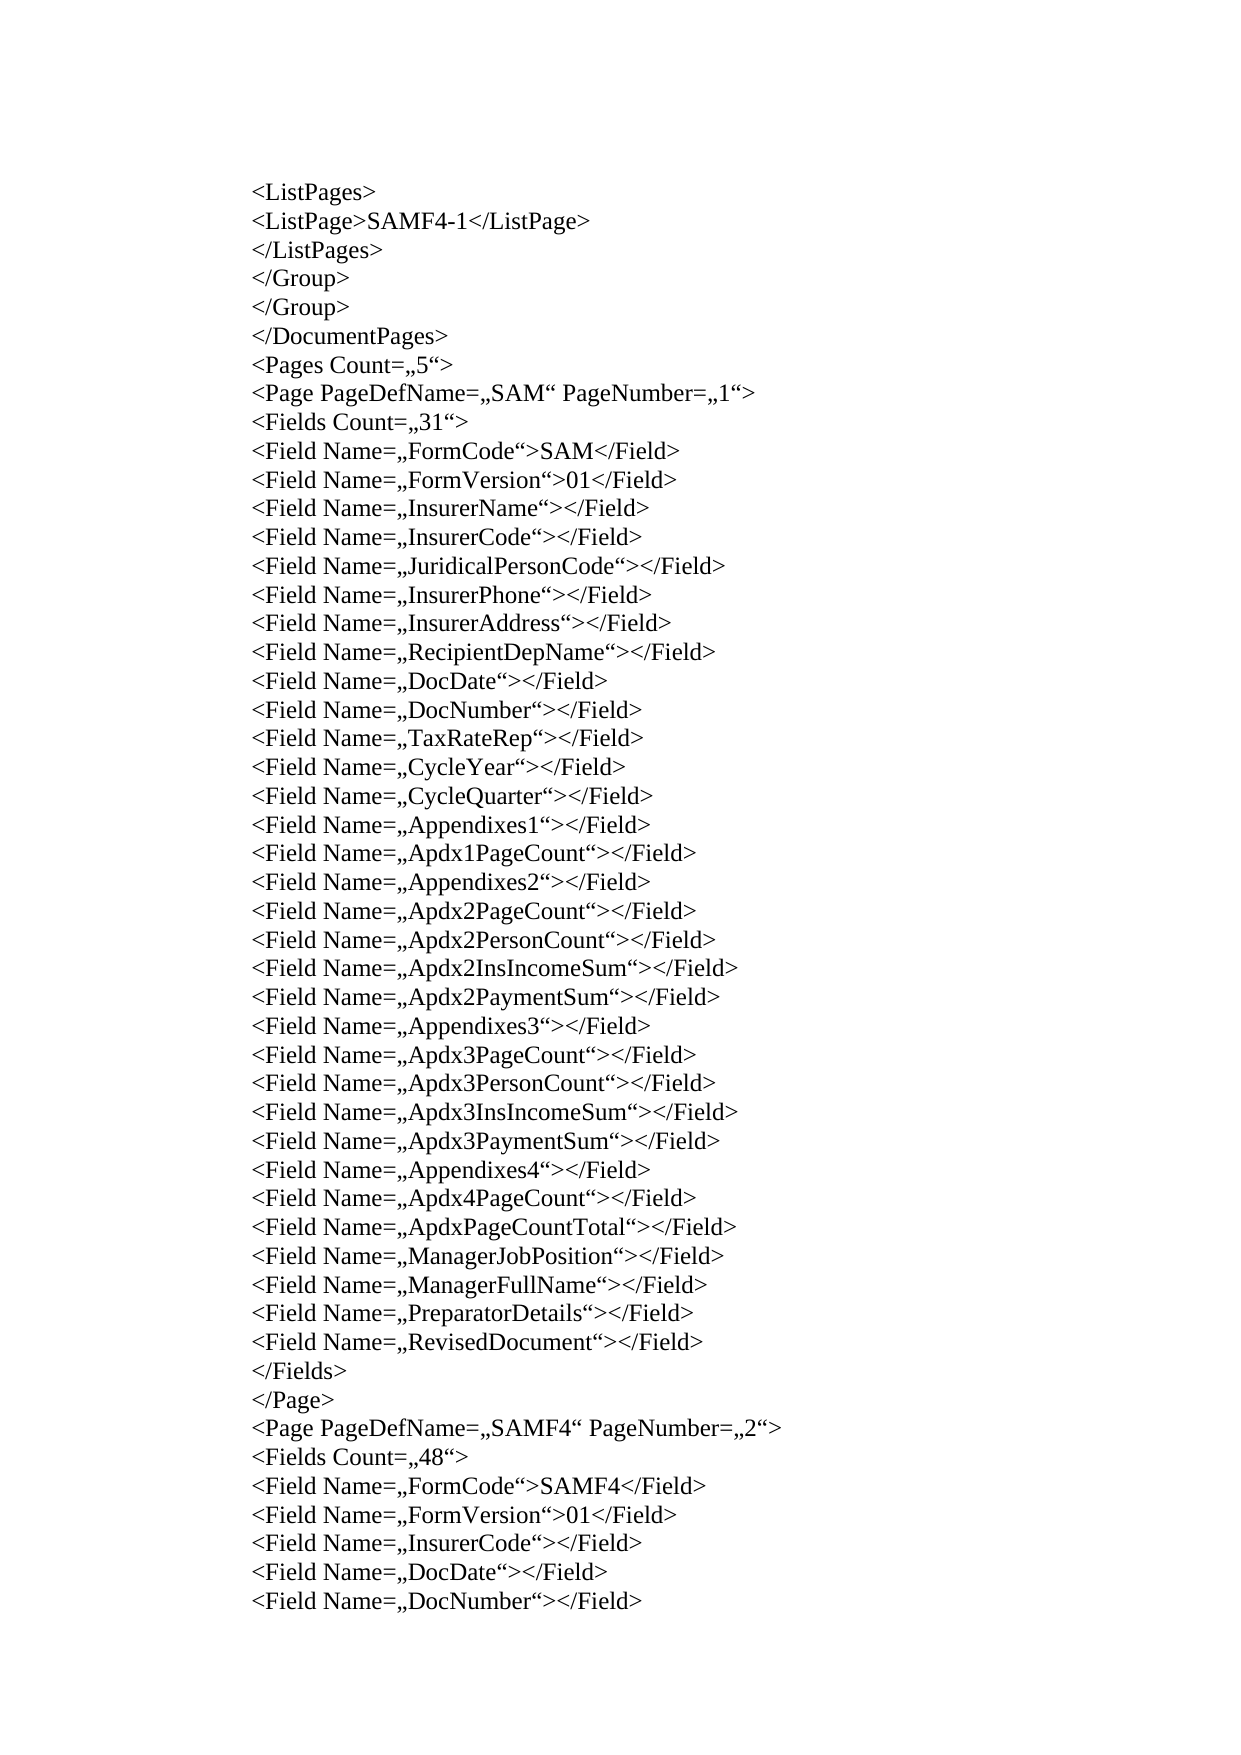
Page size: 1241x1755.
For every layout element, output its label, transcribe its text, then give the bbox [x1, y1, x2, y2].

text <Field Name=„DocDate“></Field> [177, 666, 1181, 695]
text <Fields Count=„48“> [177, 1442, 1181, 1471]
text <Field Name=„Apdx2PageCount“></Field> [177, 896, 1181, 925]
text <Field Name=„CycleYear“></Field> [177, 752, 1181, 781]
text <Field Name=„InsurerName“></Field> [177, 493, 1181, 522]
text <Field Name=„RevisedDocument“></Field> [177, 1327, 1181, 1356]
text <Field Name=„Apdx3InsIncomeSum“></Field> [177, 1097, 1181, 1126]
text <ListPages> [177, 177, 1181, 206]
text <Fields Count=„31“> [177, 407, 1181, 436]
text <Field Name=„InsurerCode“></Field> [177, 522, 1181, 551]
text <Field Name=„Appendixes1“></Field> [177, 810, 1181, 838]
text <Field Name=„Apdx4PageCount“></Field> [177, 1183, 1181, 1212]
text </Group> [177, 263, 1181, 292]
text <Field Name=„Apdx1PageCount“></Field> [177, 838, 1181, 867]
text <Field Name=„TaxRateRep“></Field> [177, 723, 1181, 752]
text <Field Name=„Apdx2InsIncomeSum“></Field> [177, 953, 1181, 982]
text <Pages Count=„5“> [177, 350, 1181, 378]
text <Field Name=„InsurerAddress“></Field> [177, 608, 1181, 637]
text <Field Name=„DocNumber“></Field> [177, 695, 1181, 723]
text <Field Name=„CycleQuarter“></Field> [177, 781, 1181, 810]
text <Field Name=„DocNumber“></Field> [177, 1586, 1181, 1615]
text <Field Name=„Apdx3PaymentSum“></Field> [177, 1126, 1181, 1155]
text <Field Name=„JuridicalPersonCode“></Field> [177, 551, 1181, 580]
text <Field Name=„Appendixes4“></Field> [177, 1155, 1181, 1183]
text <Field Name=„Appendixes3“></Field> [177, 1011, 1181, 1040]
text <Field Name=„ManagerFullName“></Field> [177, 1270, 1181, 1298]
text <ListPage>SAMF4-1</ListPage> [177, 206, 1181, 235]
text <Field Name=„FormVersion“>01</Field> [177, 1500, 1181, 1528]
text </Fields> [177, 1356, 1181, 1385]
text <Field Name=„Apdx2PaymentSum“></Field> [177, 982, 1181, 1011]
text <Field Name=„InsurerCode“></Field> [177, 1528, 1181, 1557]
text <Page PageDefName=„SAM“ PageNumber=„1“> [177, 378, 1181, 407]
text <Field Name=„DocDate“></Field> [177, 1557, 1181, 1586]
text <Page PageDefName=„SAMF4“ PageNumber=„2“> [177, 1413, 1181, 1442]
text <Field Name=„RecipientDepName“></Field> [177, 637, 1181, 666]
text </ListPages> [177, 235, 1181, 263]
text <Field Name=„InsurerPhone“></Field> [177, 580, 1181, 608]
text <Field Name=„ApdxPageCountTotal“></Field> [177, 1212, 1181, 1241]
text </Page> [177, 1385, 1181, 1413]
text </DocumentPages> [177, 321, 1181, 350]
text <Field Name=„Appendixes2“></Field> [177, 867, 1181, 896]
text <Field Name=„PreparatorDetails“></Field> [177, 1298, 1181, 1327]
text <Field Name=„Apdx2PersonCount“></Field> [177, 925, 1181, 953]
text <Field Name=„ManagerJobPosition“></Field> [177, 1241, 1181, 1270]
text <Field Name=„FormCode“>SAM</Field> [177, 436, 1181, 465]
text <Field Name=„FormVersion“>01</Field> [177, 465, 1181, 493]
text <Field Name=„Apdx3PageCount“></Field> [177, 1040, 1181, 1068]
text <Field Name=„FormCode“>SAMF4</Field> [177, 1471, 1181, 1500]
text <Field Name=„Apdx3PersonCount“></Field> [177, 1068, 1181, 1097]
text </Group> [177, 292, 1181, 321]
